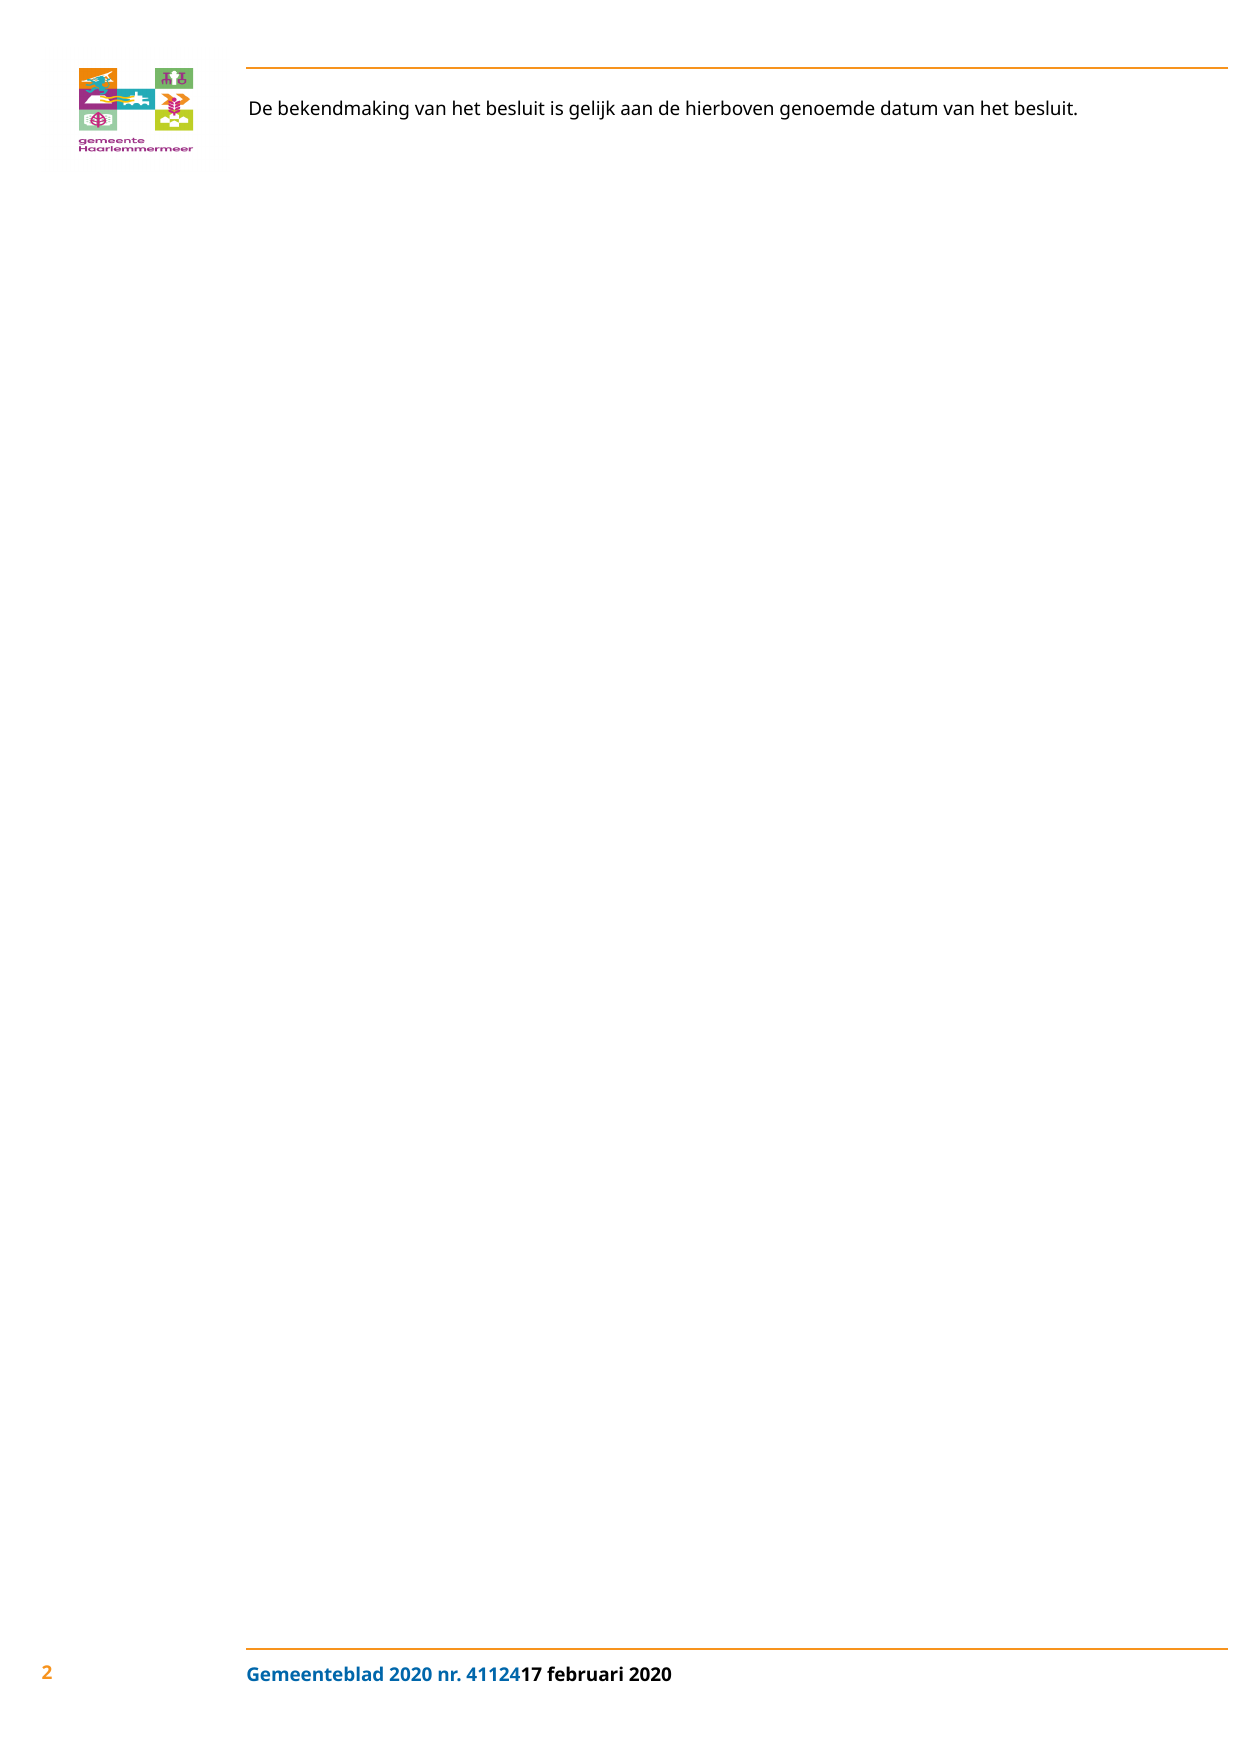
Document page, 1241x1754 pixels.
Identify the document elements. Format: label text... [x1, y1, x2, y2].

picture [41, 47, 231, 172]
text De bekendmaking van het besluit is gelijk aan de hierboven genoemde datum van het besluit. [248, 95, 1152, 121]
